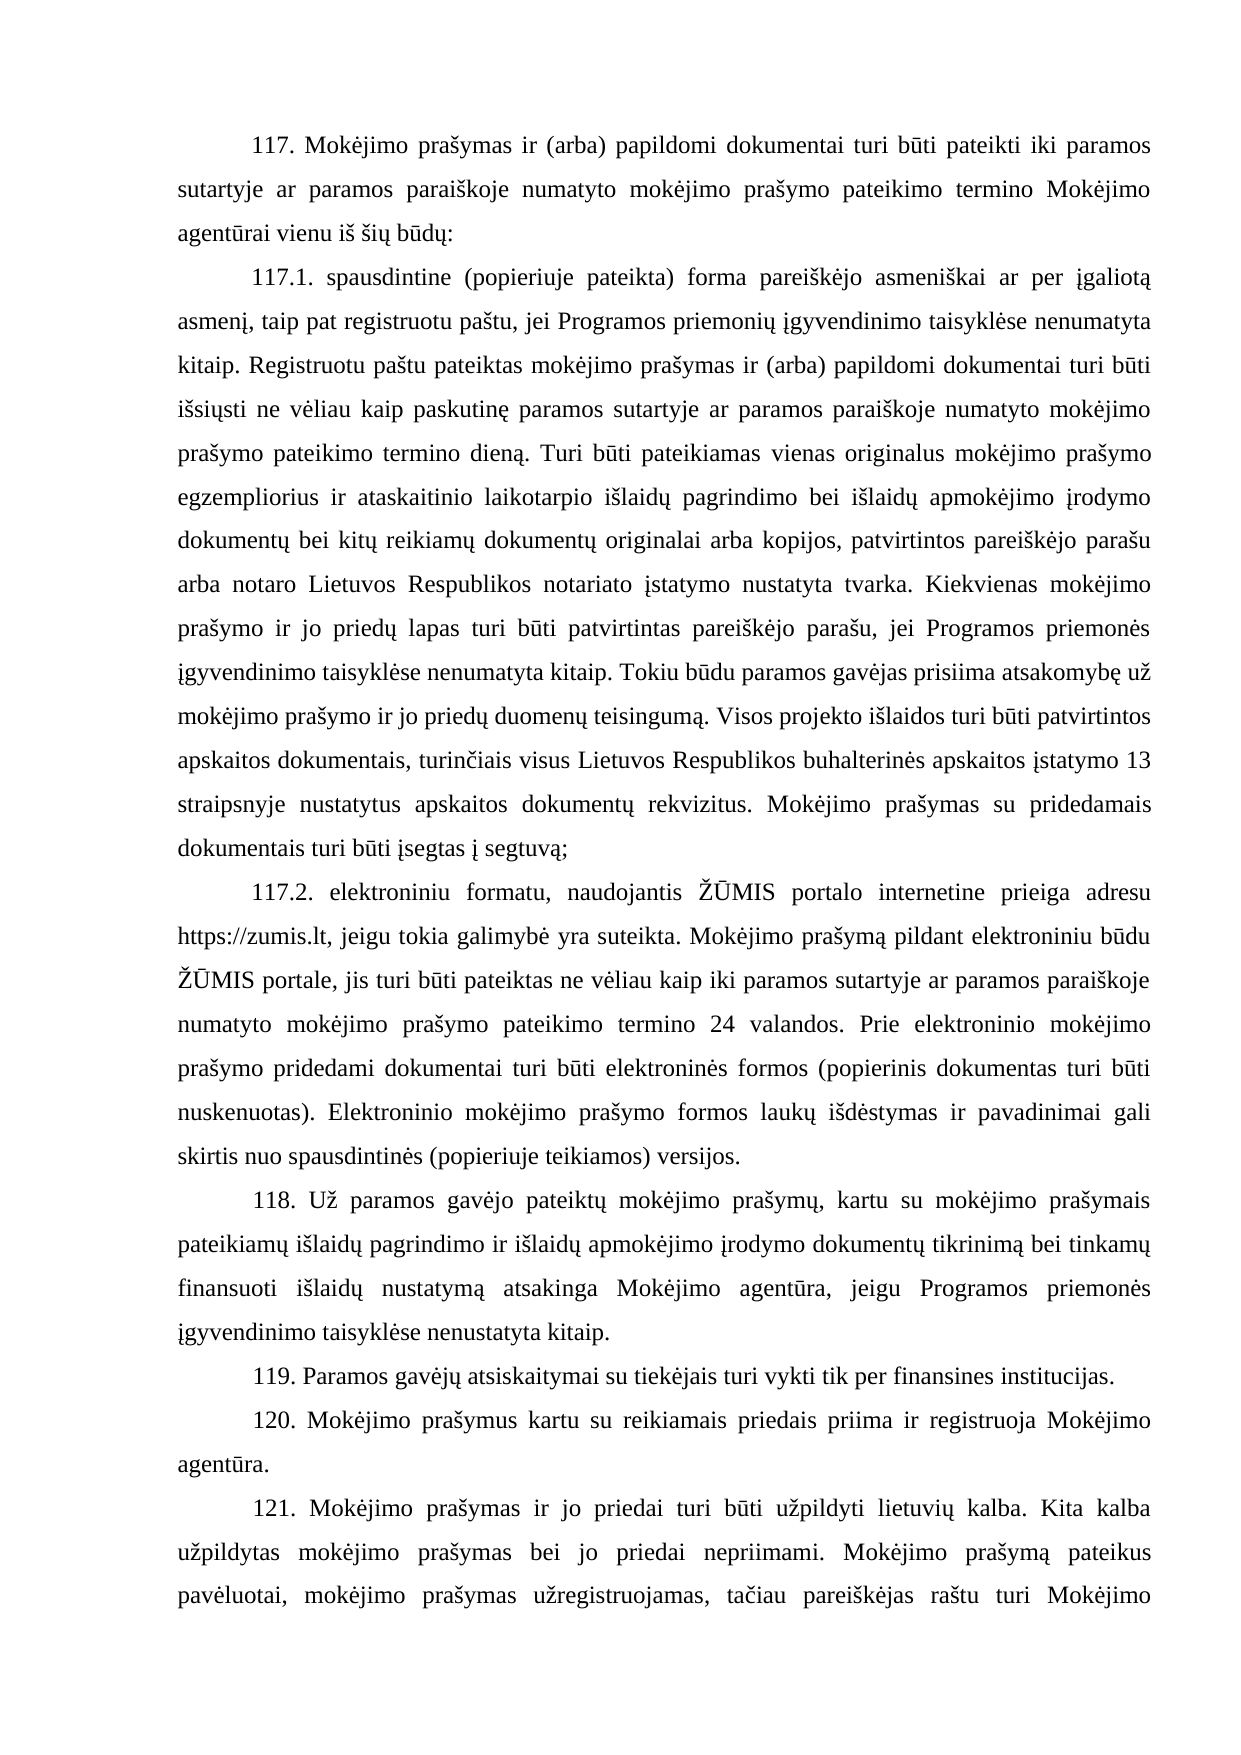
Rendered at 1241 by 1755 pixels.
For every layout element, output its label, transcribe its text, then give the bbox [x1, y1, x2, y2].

text 117. Mokėjimo prašymas ir (arba) papildomi dokumentai turi būti pateikti iki paramos sutartyje ar paramos paraiškoje numatyto mokėjimo prašymo pateikimo termino Mokėjimo agentūrai vienu iš šių būdų: [177, 130, 1152, 247]
text 118. Už paramos gavėjo pateiktų mokėjimo prašymų, kartu su mokėjimo prašymais pateikiamų išlaidų pagrindimo ir išlaidų apmokėjimo įrodymo dokumentų tikrinimą bei tinkamų finansuoti išlaidų nustatymą atsakinga Mokėjimo agentūra, jeigu Programos priemonės įgyvendinimo taisyklėse nenustatyta kitaip. [177, 1185, 1152, 1346]
text 117.2. elektroniniu formatu, naudojantis ŽŪMIS portalo internetine prieiga adresu https://zumis.lt, jeigu tokia galimybė yra suteikta. Mokėjimo prašymą pildant elektroniniu būdu ŽŪMIS portale, jis turi būti pateiktas ne vėliau kaip iki paramos sutartyje ar paramos paraiškoje numatyto mokėjimo prašymo pateikimo termino 24 valandos. Prie elektroninio mokėjimo prašymo pridedami dokumentai turi būti elektroninės formos (popierinis dokumentas turi būti nuskenuotas). Elektroninio mokėjimo prašymo formos laukų išdėstymas ir pavadinimai gali skirtis nuo spausdintinės (popieriuje teikiamos) versijos. [177, 877, 1152, 1170]
text 117.1. spausdintine (popieriuje pateikta) forma pareiškėjo asmeniškai ar per įgaliotą asmenį, taip pat registruotu paštu, jei Programos priemonių įgyvendinimo taisyklėse nenumatyta kitaip. Registruotu paštu pateiktas mokėjimo prašymas ir (arba) papildomi dokumentai turi būti išsiųsti ne vėliau kaip paskutinę paramos sutartyje ar paramos paraiškoje numatyto mokėjimo prašymo pateikimo termino dieną. Turi būti pateikiamas vienas originalus mokėjimo prašymo egzempliorius ir ataskaitinio laikotarpio išlaidų pagrindimo bei išlaidų apmokėjimo įrodymo dokumentų bei kitų reikiamų dokumentų originalai arba kopijos, patvirtintos pareiškėjo parašu arba notaro Lietuvos Respublikos notariato įstatymo nustatyta tvarka. Kiekvienas mokėjimo prašymo ir jo priedų lapas turi būti patvirtintas pareiškėjo parašu, jei Programos priemonės įgyvendinimo taisyklėse nenumatyta kitaip. Tokiu būdu paramos gavėjas prisiima atsakomybę už mokėjimo prašymo ir jo priedų duomenų teisingumą. Visos projekto išlaidos turi būti patvirtintos apskaitos dokumentais, turinčiais visus Lietuvos Respublikos buhalterinės apskaitos įstatymo 13 straipsnyje nustatytus apskaitos dokumentų rekvizitus. Mokėjimo prašymas su pridedamais dokumentais turi būti įsegtas į segtuvą; [177, 262, 1152, 862]
text 121. Mokėjimo prašymas ir jo priedai turi būti užpildyti lietuvių kalba. Kita kalba užpildytas mokėjimo prašymas bei jo priedai nepriimami. Mokėjimo prašymą pateikus pavėluotai, mokėjimo prašymas užregistruojamas, tačiau pareiškėjas raštu turi Mokėjimo [177, 1493, 1152, 1609]
text 119. Paramos gavėjų atsiskaitymai su tiekėjais turi vykti tik per finansines institucijas. [177, 1361, 1152, 1389]
text 120. Mokėjimo prašymus kartu su reikiamais priedais priima ir registruoja Mokėjimo agentūra. [177, 1405, 1152, 1477]
